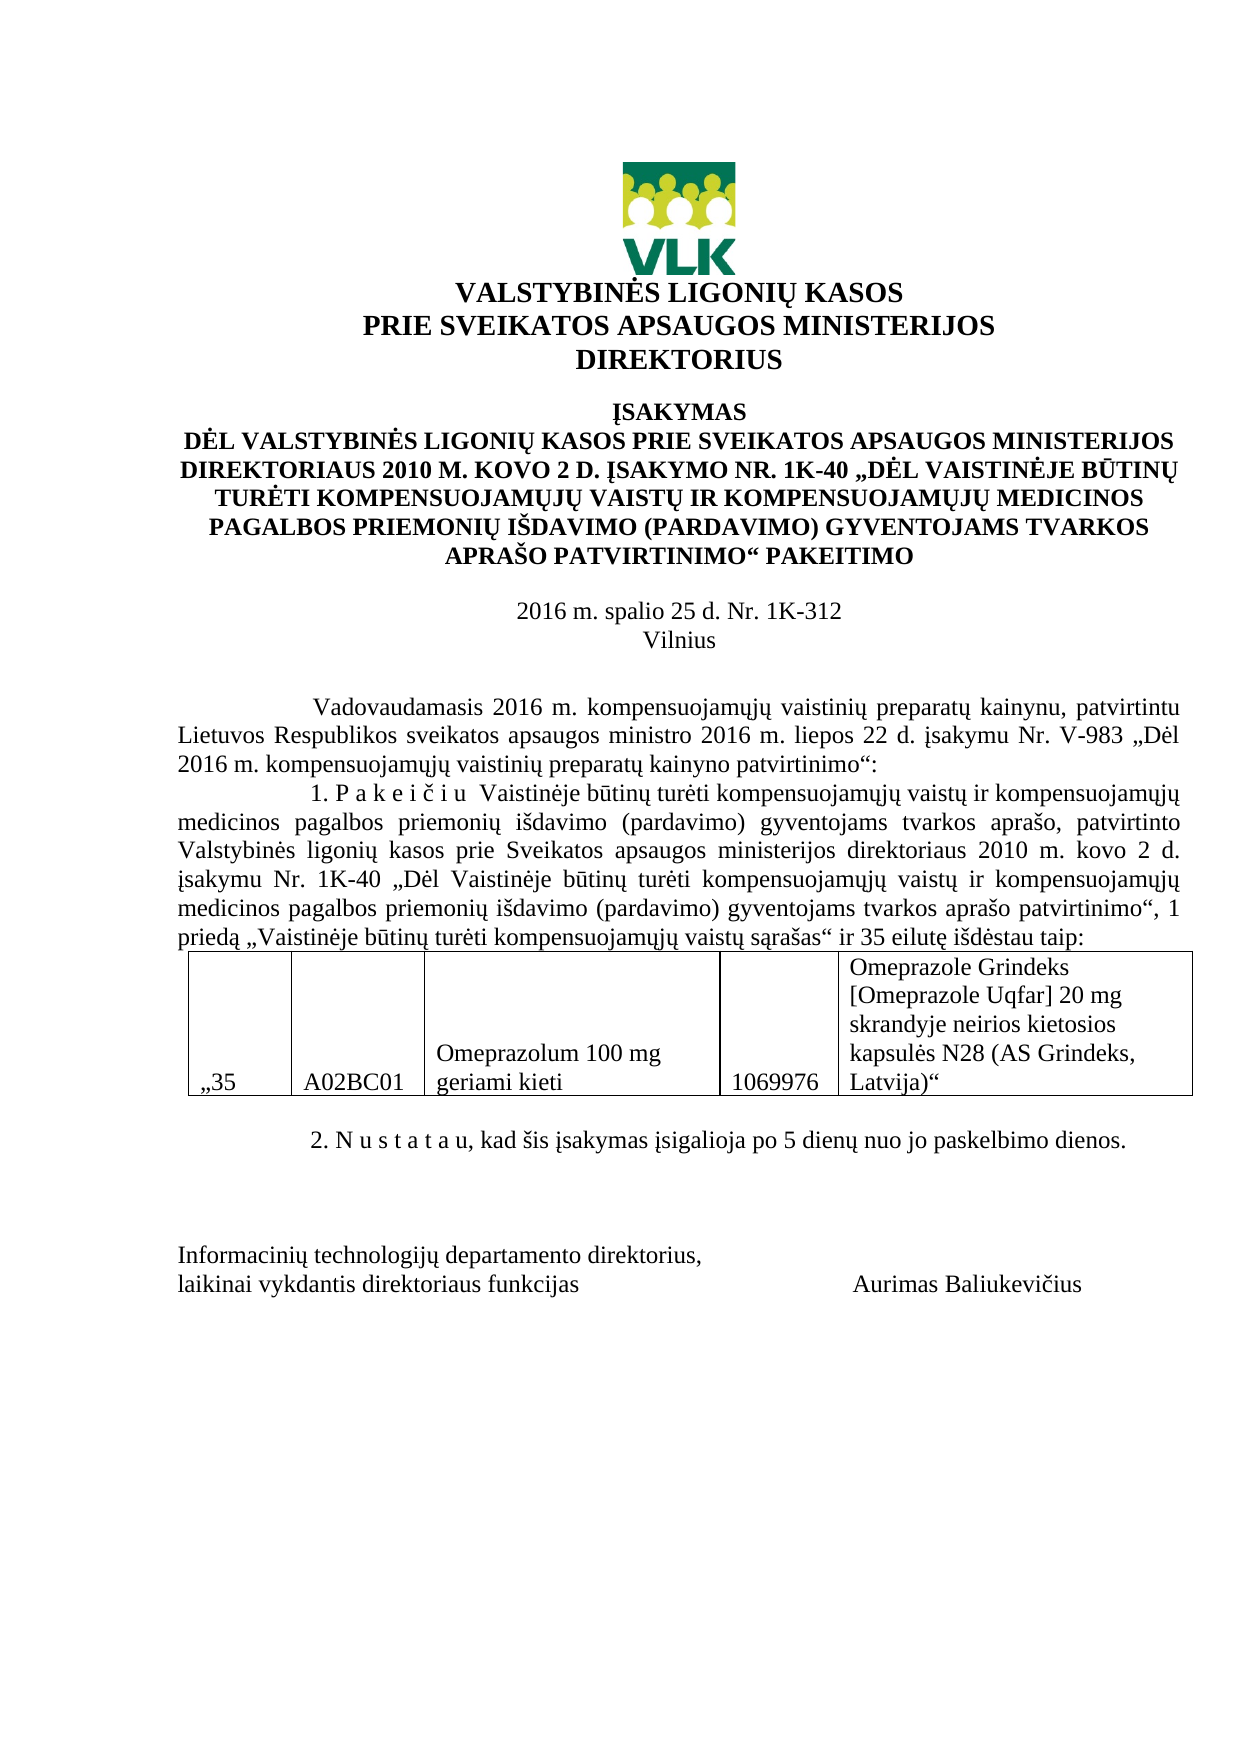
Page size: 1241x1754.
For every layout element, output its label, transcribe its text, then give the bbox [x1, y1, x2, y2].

text Vilnius [177, 625, 1181, 653]
table_header Omeprazole Grindeks [Omeprazole Uqfar] 20 mg skrandyje neirios kietosios kapsulės N28 (AS Grindeks, Latvija)“ [839, 952, 1192, 1095]
text DĖL VALSTYBINĖS LIGONIŲ KASOS PRIE SVEIKATOS APSAUGOS MINISTERIJOS DIREKTORIAUS 2010 M. KOVO 2 D. ĮSAKYMO nR. 1K-40 „dĖL VAISTINĖJE BŪTINŲ TURĖTI KOMPENSUOJAMŲJŲ VAISTŲ IR KOMPENSUOJAMŲJŲ MEDICINOS PAGALBOS PRIEMONIŲ IŠDAVIMO (PARDAVIMO) GYVENTOJAMS TVARKOS APRAŠO PATVIRTINIMO“ PAKEITIMO [177, 426, 1181, 570]
text ĮSAKYMAS [177, 397, 1181, 426]
table_header „35 [189, 952, 291, 1095]
table_header A02BC01 [292, 952, 424, 1095]
table_header 1069976 [721, 952, 838, 1095]
text DIREKTORIUS [177, 342, 1181, 376]
text VALSTYBINĖS LIGONIŲ KASOS [177, 275, 1181, 308]
table_header Omeprazolum 100 mg geriami kieti [425, 952, 719, 1095]
text Informacinių technologijų departamento direktorius, [177, 1240, 1181, 1269]
text 1. P a k e i č i u Vaistinėje būtinų turėti kompensuojamųjų vaistų ir kompensuojamųjų medicinos pagalbos priemonių išdavimo (pardavimo) gyventojams tvarkos aprašo, patvirtinto Valstybinės ligonių kasos prie Sveikatos apsaugos ministerijos direktoriaus 2010 m. kovo 2 d. įsakymu Nr. 1K-40 „Dėl Vaistinėje būtinų turėti kompensuojamųjų vaistų ir kompensuojamųjų medicinos pagalbos priemonių išdavimo (pardavimo) gyventojams tvarkos aprašo patvirtinimo“, 1 priedą „Vaistinėje būtinų turėti kompensuojamųjų vaistų sąrašas“ ir 35 eilutę išdėstau taip: [177, 778, 1181, 951]
text PRIE SVEIKATOS APSAUGOS MINISTERIJOS [177, 308, 1181, 342]
text laikinai vykdantis direktoriaus funkcijas Aurimas Baliukevičius [177, 1269, 1181, 1298]
text Vadovaudamasis 2016 m. kompensuojamųjų vaistinių preparatų kainynu, patvirtintu Lietuvos Respublikos sveikatos apsaugos ministro 2016 m. liepos 22 d. įsakymu Nr. V-983 „Dėl 2016 m. kompensuojamųjų vaistinių preparatų kainyno patvirtinimo“: [177, 692, 1181, 778]
text 2. N u s t a t a u, kad šis įsakymas įsigalioja po 5 dienų nuo jo paskelbimo dienos. [177, 1125, 1181, 1154]
text 2016 m. spalio 25 d. Nr. 1K-312 [177, 596, 1181, 625]
